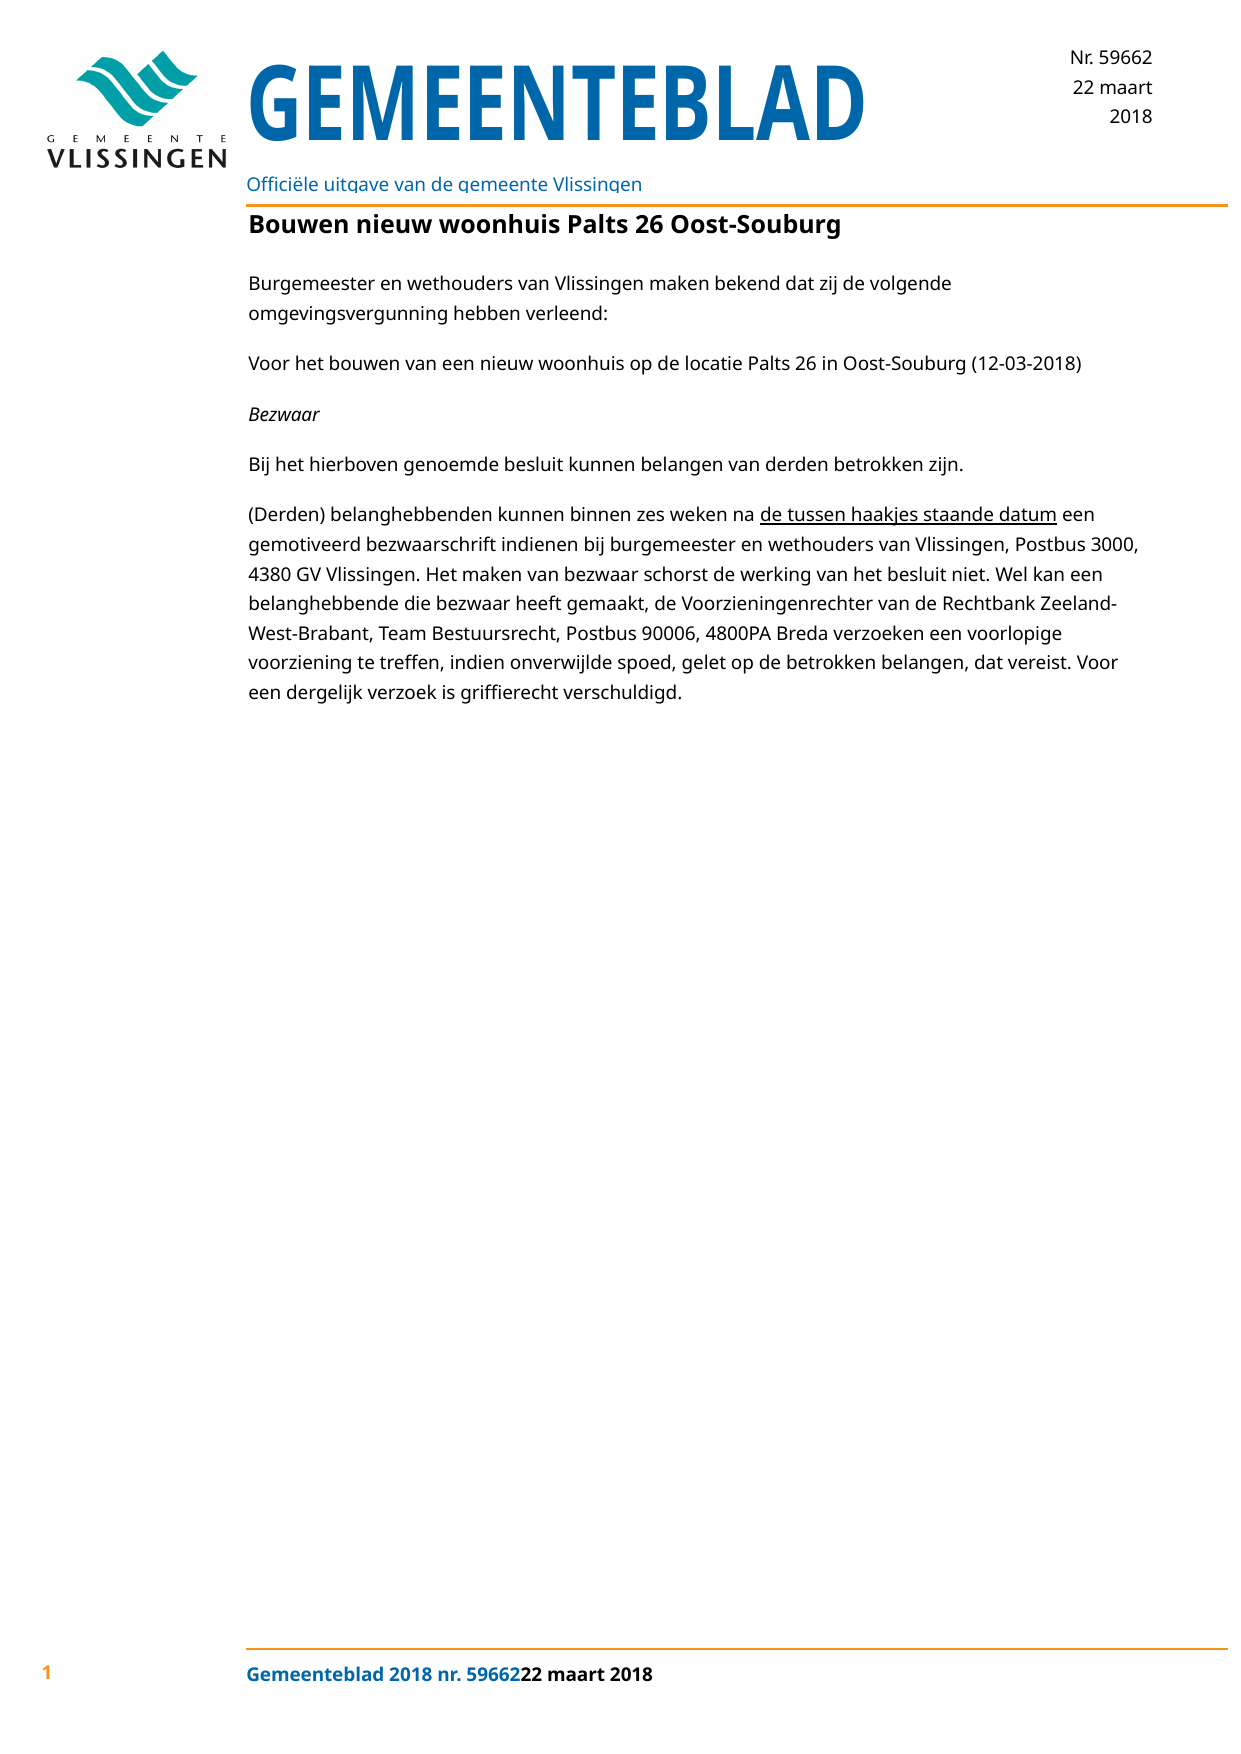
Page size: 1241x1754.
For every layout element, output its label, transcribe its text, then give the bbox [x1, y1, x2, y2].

text (Derden) belanghebbenden kunnen binnen zes weken na de tussen haakjes staande datum een gemotiveerd bezwaarschrift indienen bij burgemeester en wethouders van Vlissingen, Postbus 3000, 4380 GV Vlissingen. Het maken van bezwaar schorst de werking van het besluit niet. Wel kan een belanghebbende die bezwaar heeft gemaakt, de Voorzieningenrechter van de Rechtbank Zeeland-West-Brabant, Team Bestuursrecht, Postbus 90006, 4800PA Breda verzoeken een voorlopige voorziening te treffen, indien onverwijlde spoed, gelet op de betrokken belangen, dat vereist. Voor een dergelijk verzoek is griffierecht verschuldigd. [248, 502, 1152, 705]
picture [41, 47, 231, 172]
text Burgemeester en wethouders van Vlissingen maken bekend dat zij de volgende omgevingsvergunning hebben verleend: [248, 270, 1152, 326]
text Bouwen nieuw woonhuis Palts 26 Oost-Souburg [248, 207, 1152, 241]
text Bezwaar [248, 401, 1152, 426]
text Bij het hierboven genoemde besluit kunnen belangen van derden betrokken zijn. [248, 451, 1152, 477]
text Voor het bouwen van een nieuw woonhuis op de locatie Palts 26 in Oost-Souburg (12-03-2018) [248, 350, 1152, 376]
